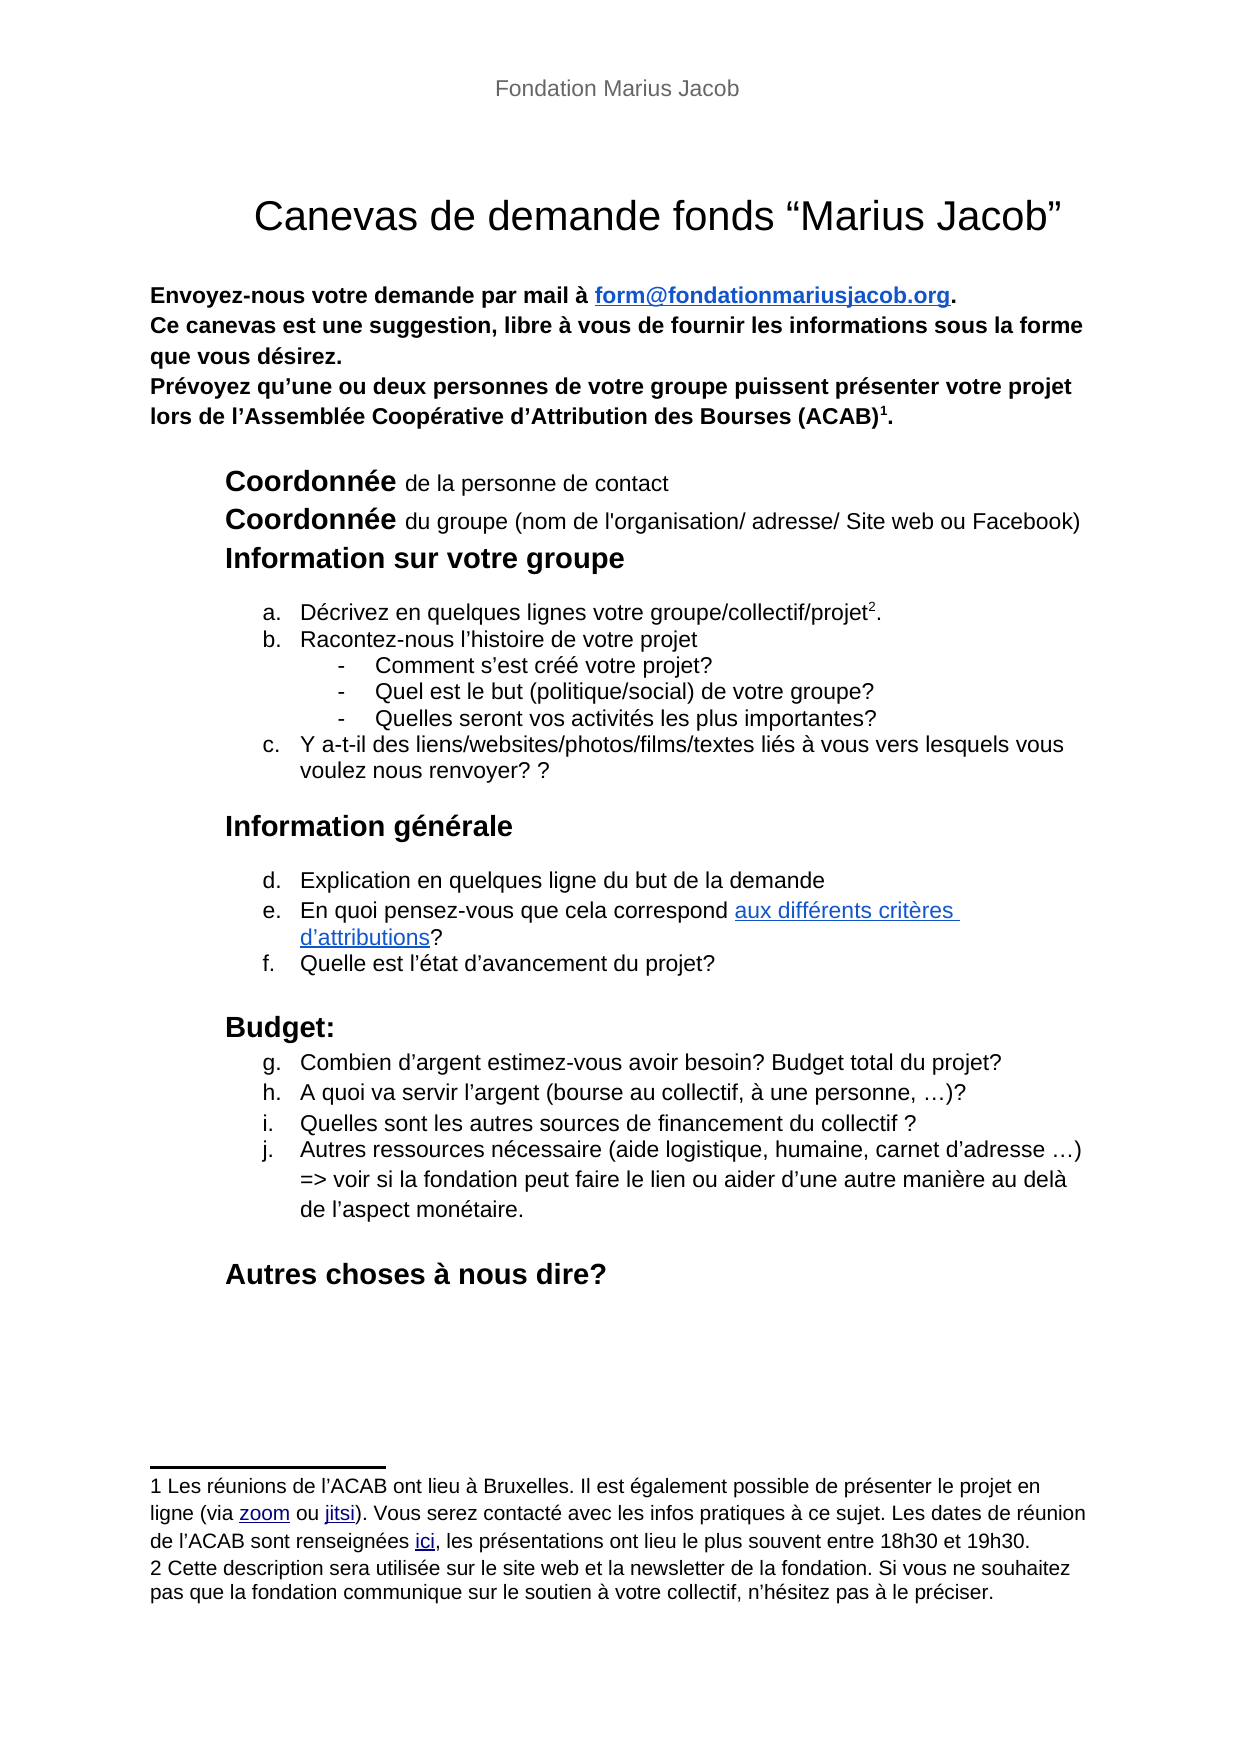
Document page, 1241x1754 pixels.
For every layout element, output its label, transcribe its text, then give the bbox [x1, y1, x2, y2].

list Quel est le but (politique/social) de votre groupe? [337, 678, 1090, 704]
list Quelles seront vos activités les plus importantes? [337, 704, 1090, 731]
text Autres choses à nous dire? [150, 1257, 1090, 1290]
list Autres ressources nécessaire (aide logistique, humaine, carnet d’adresse …) => voir si la fondation peut faire le lien ou aider d’une autre manière au delà de l’aspect monétaire. [262, 1136, 1090, 1223]
list Combien d’argent estimez-vous avoir besoin? Budget total du projet? [262, 1049, 1090, 1075]
list Cette description sera utilisée sur le site web et la newsletter de la fondation. Si vous ne souhaitez pas que la fondation communique sur le soutien à votre collectif, n’hésitez pas à le préciser. [150, 1556, 1090, 1604]
text Coordonnée de la personne de contact [225, 463, 1090, 497]
list Explication en quelques ligne du but de la demande [262, 867, 1090, 893]
text Prévoyez qu’une ou deux personnes de votre groupe puissent présenter votre projet lors de l’Assemblée Coopérative d’Attribution des Bourses (ACAB). [150, 373, 1090, 429]
text Budget: [225, 1011, 1090, 1044]
list Décrivez en quelques lignes votre groupe/collectif/projet. [262, 599, 1090, 626]
list Racontez-nous l’histoire de votre projet [262, 626, 1090, 652]
list Comment s’est créé votre projet? [337, 652, 1090, 678]
list Quelle est l’état d’avancement du projet? [262, 950, 1090, 1007]
text Information sur votre groupe [225, 541, 1090, 574]
list A quoi va servir l’argent (bourse au collectif, à une personne, …)? [262, 1079, 1090, 1106]
list Quelles sont les autres sources de financement du collectif ? [262, 1109, 1090, 1136]
list Y a-t-il des liens/websites/photos/films/textes liés à vous vers lesquels vous voulez nous renvoyer? ? [262, 731, 1090, 784]
subtitle Canevas de demande fonds “Marius Jacob” [150, 192, 1090, 239]
text Envoyez-nous votre demande par mail à form@fondationmariusjacob.org. Ce canevas est une suggestion, libre à vous de fournir les informations sous la forme que vous désirez. [150, 282, 1090, 369]
list En quoi pensez-vous que cela correspond aux différents critères d’attributions? [262, 897, 1090, 950]
text Information générale [225, 809, 1090, 842]
text Les réunions de l’ACAB ont lieu à Bruxelles. Il est également possible de présenter le projet en ligne (via zoom ou jitsi). Vous serez contacté avec les infos pratiques à ce sujet. Les dates de réunion de l’ACAB sont renseignées ici, les présentations ont lieu le plus souvent entre 18h30 et 19h30. [150, 1473, 1090, 1552]
text Coordonnée du groupe (nom de l'organisation/ adresse/ Site web ou Facebook) [225, 502, 1090, 536]
